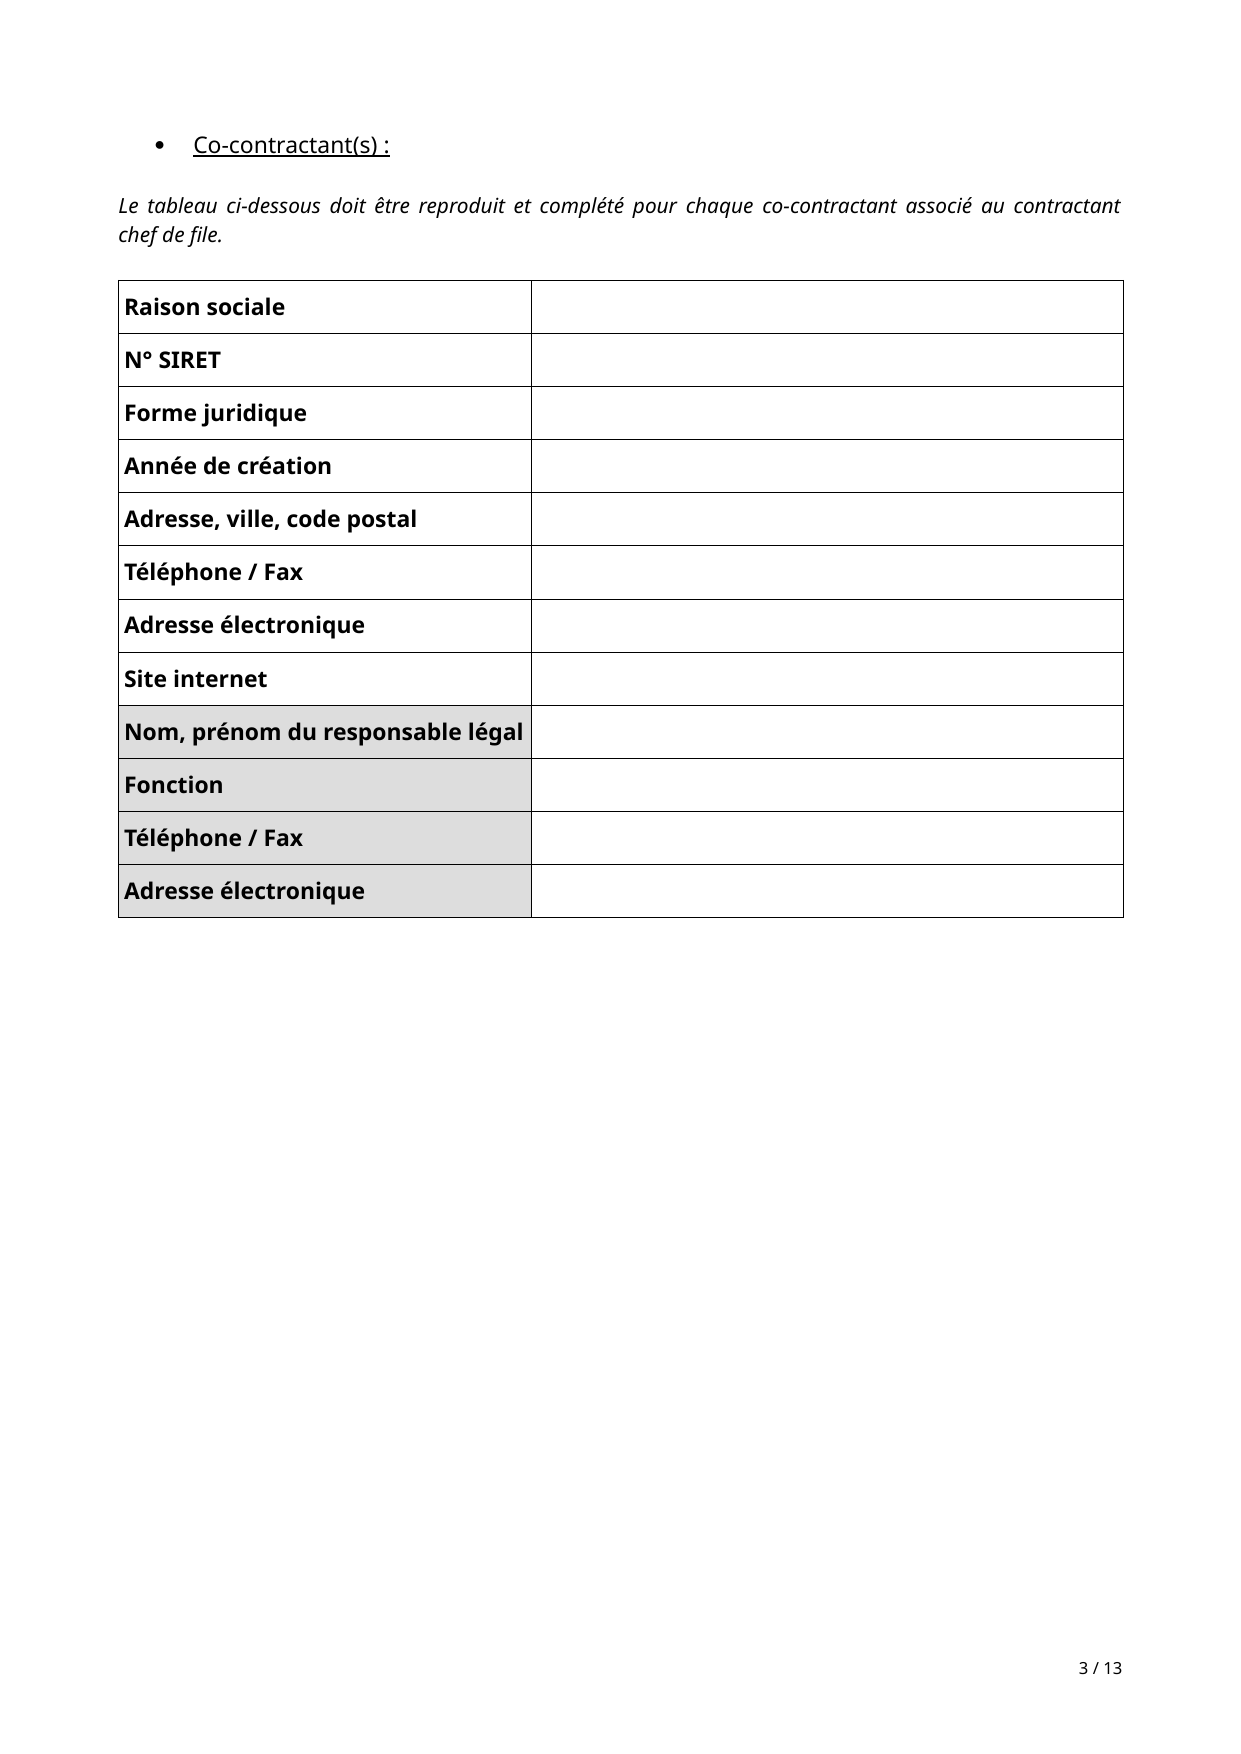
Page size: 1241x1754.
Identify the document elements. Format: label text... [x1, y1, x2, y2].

table_cell [532, 706, 1123, 758]
table_cell [532, 600, 1123, 652]
table_header [532, 281, 1123, 333]
table_cell [532, 493, 1123, 545]
table_cell Téléphone / Fax [119, 546, 531, 598]
table_cell [532, 546, 1123, 598]
table_header Raison sociale [119, 281, 531, 333]
table_cell [532, 759, 1123, 811]
table_cell Adresse, ville, code postal [119, 493, 531, 545]
table_cell Téléphone / Fax [119, 812, 531, 864]
text Le tableau ci-dessous doit être reproduit et complété pour chaque co-contractant associé au contractant chef de file. [118, 192, 1122, 248]
table_cell [532, 812, 1123, 864]
list Co-contractant(s) : [156, 129, 1122, 160]
table_cell Adresse électronique [119, 865, 531, 917]
table_cell Fonction [119, 759, 531, 811]
table_cell [532, 440, 1123, 492]
table_cell Nom, prénom du responsable légal [119, 706, 531, 758]
table_cell Année de création [119, 440, 531, 492]
table_cell [532, 334, 1123, 386]
table_cell [532, 653, 1123, 705]
table_cell [532, 387, 1123, 439]
table_cell Forme juridique [119, 387, 531, 439]
table_cell [532, 865, 1123, 917]
table_cell Adresse électronique [119, 600, 531, 652]
table_cell Site internet [119, 653, 531, 705]
table_cell N° SIRET [119, 334, 531, 386]
